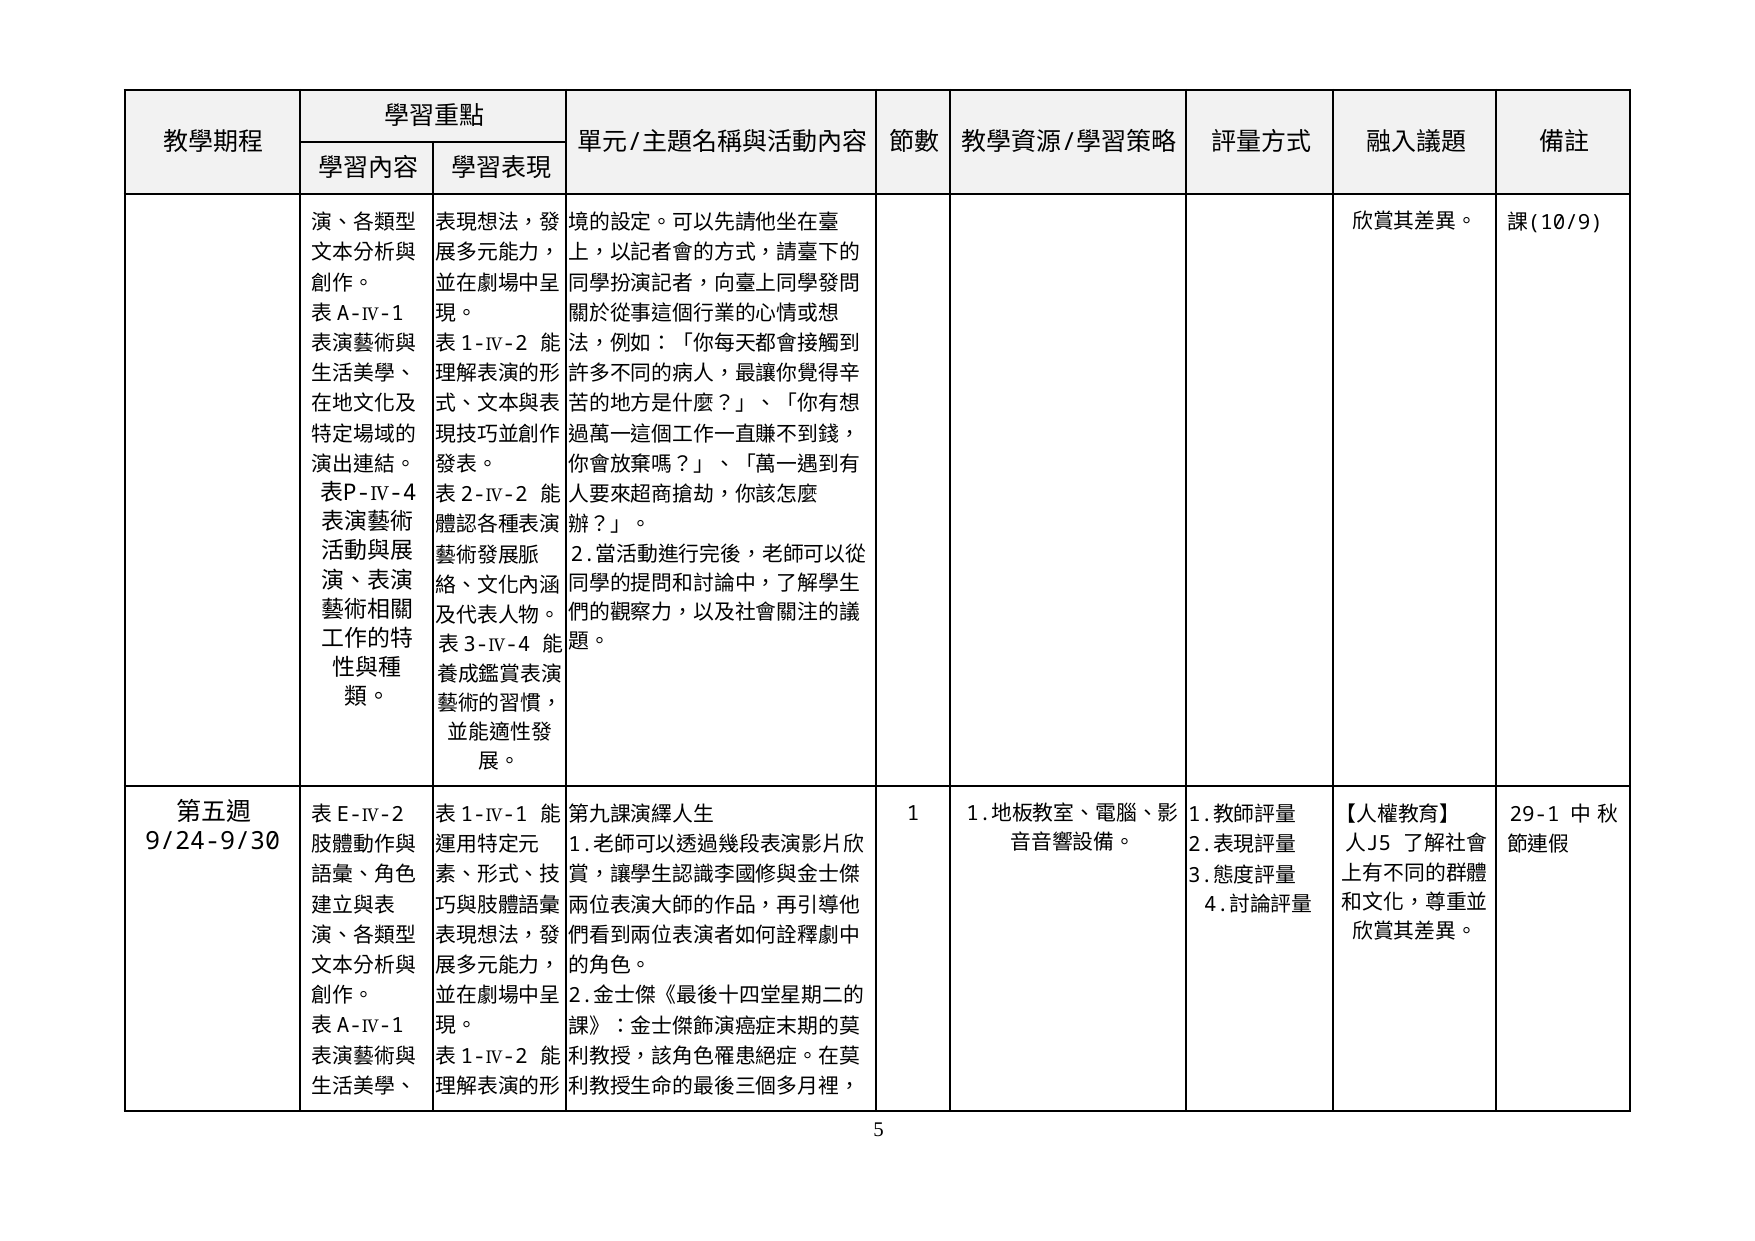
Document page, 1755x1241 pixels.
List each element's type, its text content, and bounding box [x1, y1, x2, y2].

table_header 融入議題 [1334, 91, 1495, 193]
table_header 節數 [877, 91, 949, 193]
table_cell 第五週 9/24-9/30 [126, 787, 299, 1110]
table_header 單元/主題名稱與活動內容 [567, 91, 875, 193]
table_cell 29-1中秋節連假 [1497, 787, 1629, 1110]
table_cell 第九課演繹人生 1.老師可以透過幾段表演影片欣賞，讓學生認識李國修與金士傑兩位表演大師的作品，再引導他們看到兩位表演者如何詮釋劇中的角色。 2.金士傑《最後十四堂星期二的課》：金士傑飾演癌症末期的莫利教授，該角色罹患絕症。在莫利教授生命的最後三個多月裡， [567, 787, 875, 1110]
table_cell [1187, 195, 1332, 785]
table_header 教學期程 [126, 91, 299, 193]
table_cell 境的設定。可以先請他坐在臺上，以記者會的方式，請臺下的同學扮演記者，向臺上同學發問關於從事這個行業的心情或想法，例如：「你每天都會接觸到許多不同的病人，最讓你覺得辛苦的地方是什麼？」、「你有想過萬一這個工作一直賺不到錢，你會放棄嗎？」、「萬一遇到有人要來超商搶劫，你該怎麼辦？」。 2.當活動進行完後，老師可以從同學的提問和討論中，了解學生們的觀察力，以及社會關注的議題。 [567, 195, 875, 785]
table_cell 1 [877, 787, 949, 1110]
table_cell 表1-Ⅳ-1 能運用特定元素、形式、技巧與肢體語彙表現想法，發展多元能力，並在劇場中呈現。 表1-Ⅳ-2 能理解表演的形 [434, 787, 565, 1110]
table_cell [951, 195, 1185, 785]
table_cell [877, 195, 949, 785]
table_cell 欣賞其差異。 [1334, 195, 1495, 785]
table_header 備註 [1497, 91, 1629, 193]
table_cell 學習表現 [434, 143, 565, 193]
table_cell [126, 195, 299, 785]
table_cell 學習內容 [301, 143, 432, 193]
table_cell 課(10/9) [1497, 195, 1629, 785]
table_cell 演、各類型文本分析與創作。 表A-Ⅳ-1 表演藝術與生活美學、在地文化及特定場域的演出連結。 表P-Ⅳ-4 表演藝術活動與展演、表演藝術相關工作的特性與種類。 [301, 195, 432, 785]
table_header 教學資源/學習策略 [951, 91, 1185, 193]
table_cell 【人權教育】 人J5 了解社會上有不同的群體和文化，尊重並欣賞其差異。 [1334, 787, 1495, 1110]
table_cell 1.教師評量 2.表現評量 3.態度評量 4.討論評量 [1187, 787, 1332, 1110]
table_cell 1.地板教室、電腦、影音音響設備。 [951, 787, 1185, 1110]
table_header 學習重點 [301, 91, 565, 141]
table_cell 表E-Ⅳ-2 肢體動作與語彙、角色建立與表演、各類型文本分析與創作。 表A-Ⅳ-1 表演藝術與生活美學、 [301, 787, 432, 1110]
table_header 評量方式 [1187, 91, 1332, 193]
table_cell 表現想法，發展多元能力，並在劇場中呈現。 表1-Ⅳ-2 能理解表演的形式、文本與表現技巧並創作發表。 表2-Ⅳ-2 能體認各種表演藝術發展脈絡、文化內涵及代表人物。 表3-Ⅳ-4 能養成鑑賞表演藝術的習慣，並能適性發展。 [434, 195, 565, 785]
